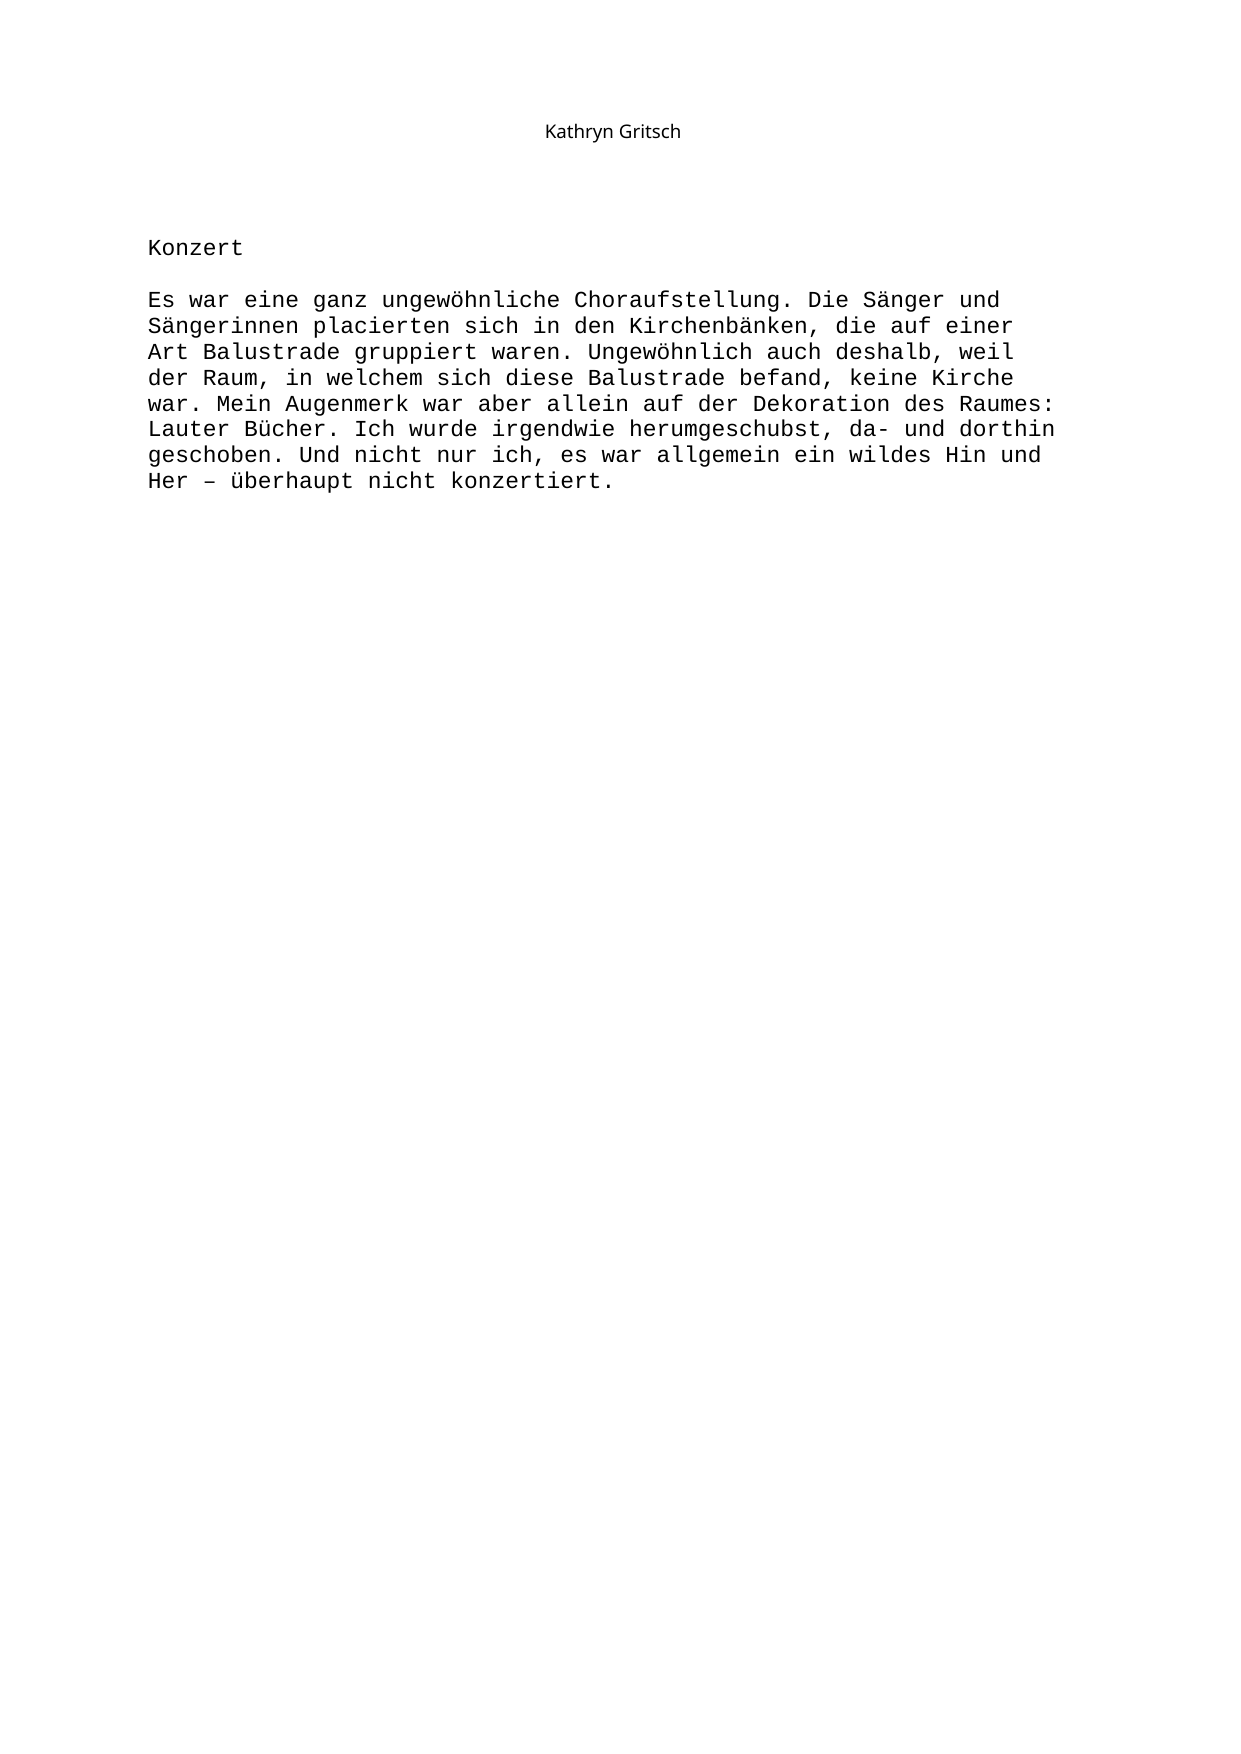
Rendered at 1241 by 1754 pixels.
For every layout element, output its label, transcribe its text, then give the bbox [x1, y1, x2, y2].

text Es war eine ganz ungewöhnliche Choraufstellung. Die Sänger und Sängerinnen placierten sich in den Kirchenbänken, die auf einer Art Balustrade gruppiert waren. Ungewöhnlich auch deshalb, weil der Raum, in welchem sich diese Balustrade befand, keine Kirche war. Mein Augenmerk war aber allein auf der Dekoration des Raumes: Lauter Bücher. Ich wurde irgendwie herumgeschubst, da- und dorthin geschoben. Und nicht nur ich, es war allgemein ein wildes Hin und Her – überhaupt nicht konzertiert. [148, 288, 1063, 496]
text Konzert [148, 236, 1063, 262]
